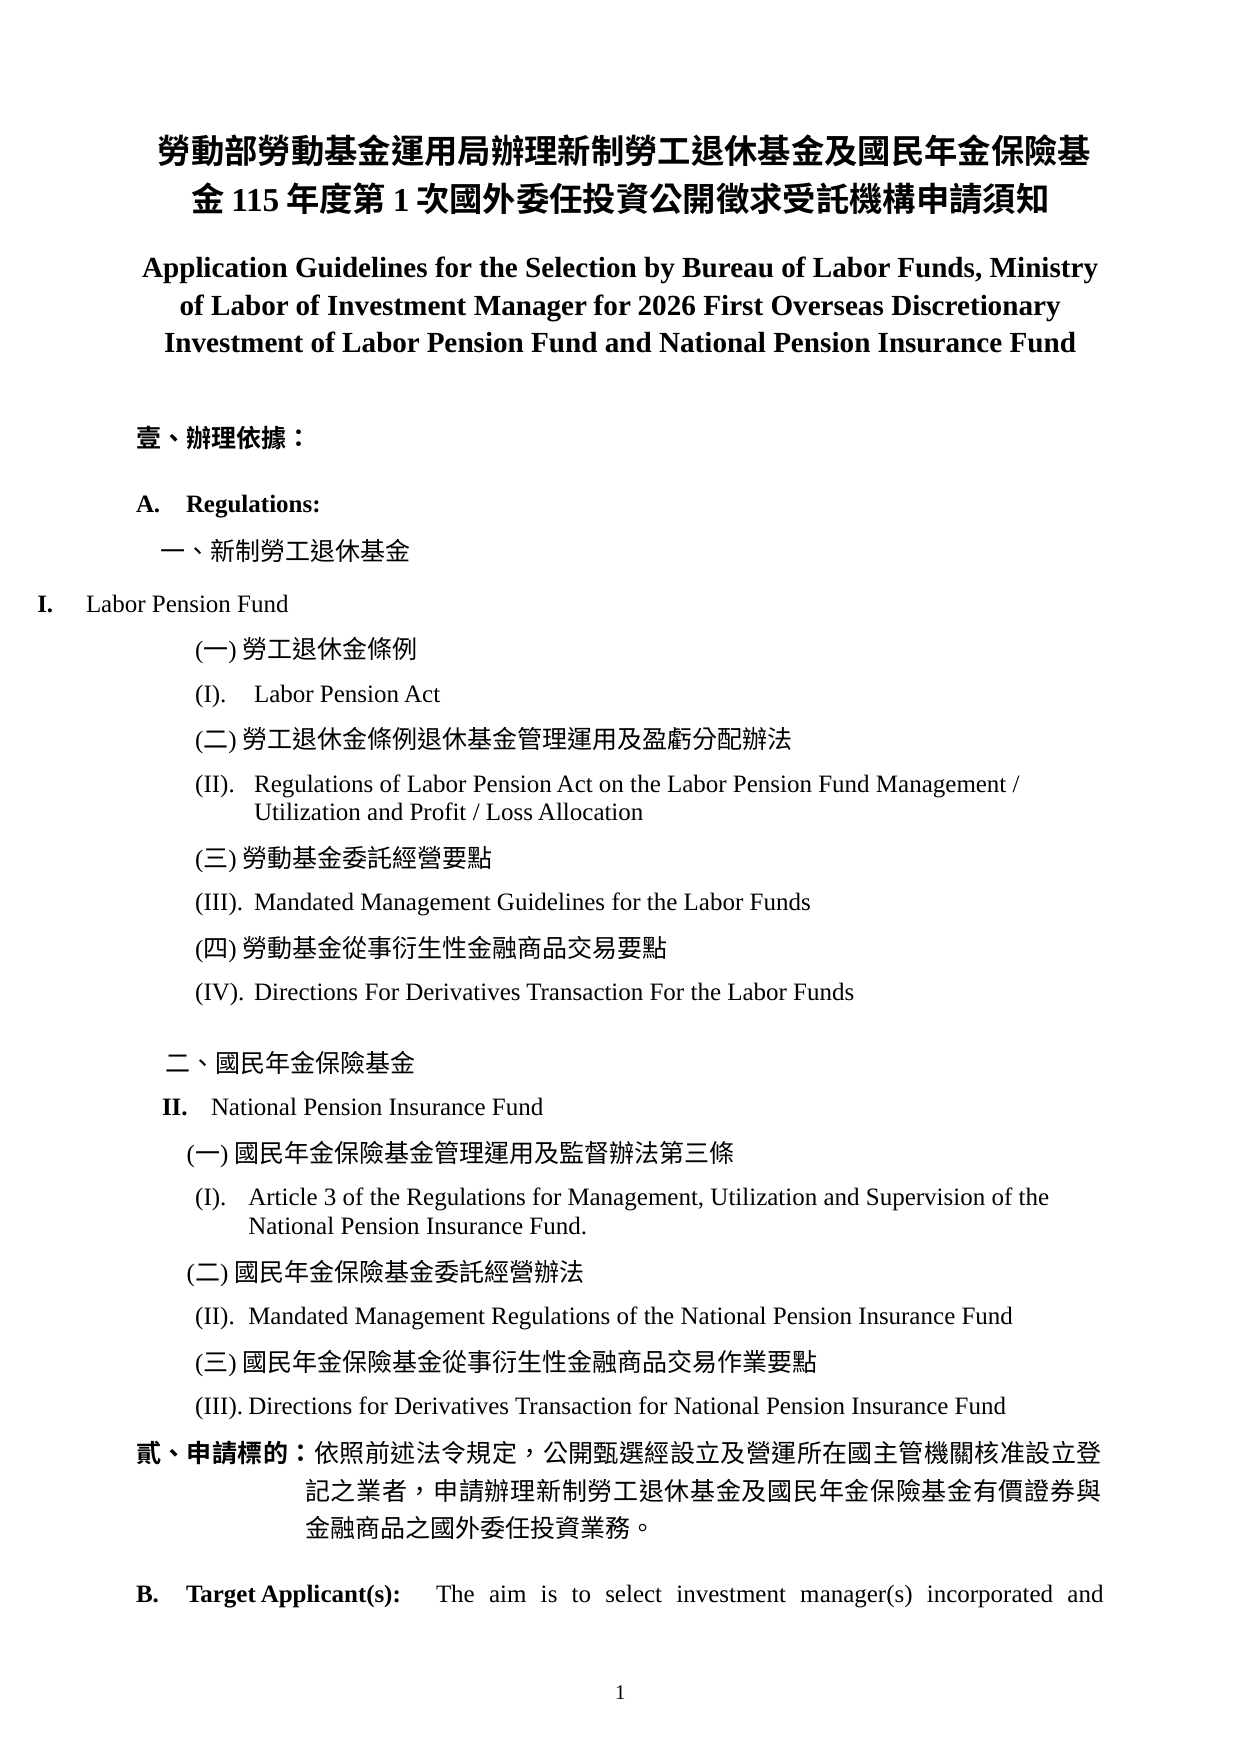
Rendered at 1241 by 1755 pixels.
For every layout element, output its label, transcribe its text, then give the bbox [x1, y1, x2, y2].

list Article 3 of the Regulations for Management, Utilization and Supervision of the National Pension Insurance Fund. [195, 1182, 1104, 1240]
text (一) 國民年金保險基金管理運用及監督辦法第三條 [180, 1134, 1104, 1170]
list Regulations: [136, 480, 1104, 517]
list Mandated Management Regulations of the National Pension Insurance Fund [195, 1301, 1104, 1330]
list Mandated Management Guidelines for the Labor Funds [195, 887, 1104, 916]
text 二、國民年金保險基金 [165, 1044, 1104, 1080]
text (四) 勞動基金從事衍生性金融商品交易要點 [195, 929, 1104, 965]
list Directions for Derivatives Transaction for National Pension Insurance Fund [195, 1391, 1104, 1420]
list National Pension Insurance Fund [162, 1092, 1104, 1121]
text 一、新制勞工退休基金 [161, 530, 1104, 567]
text (一) 勞工退休金條例 [195, 630, 1104, 666]
list Labor Pension Act [195, 679, 1104, 707]
text (三) 國民年金保險基金從事衍生性金融商品交易作業要點 [195, 1342, 1104, 1379]
text (二) 國民年金保險基金委託經營辦法 [180, 1252, 1104, 1289]
list Directions For Derivatives Transaction For the Labor Funds [195, 977, 1104, 1006]
text Application Guidelines for the Selection by Bureau of Labor Funds, Ministry of Labor of Investment Manager for 2026 First Overseas Discretionary Investment of Labor Pension Fund and National Pension Insurance Fund [136, 246, 1104, 359]
list Labor Pension Fund [37, 580, 1104, 617]
text (三) 勞動基金委託經營要點 [195, 839, 1104, 875]
text 貳、申請標的：依照前述法令規定，公開甄選經設立及營運所在國主管機關核准設立登記之業者，申請辦理新制勞工退休基金及國民年金保險基金有價證券與金融商品之國外委任投資業務。 [136, 1432, 1104, 1545]
text 勞動部勞動基金運用局辦理新制勞工退休基金及國民年金保險基金115年度第1次國外委任投資公開徵求受託機構申請須知 [136, 125, 1104, 221]
text (二) 勞工退休金條例退休基金管理運用及盈虧分配辦法 [195, 720, 1104, 756]
list Regulations of Labor Pension Act on the Labor Pension Fund Management / Utilization and Profit / Loss Allocation [195, 769, 1104, 826]
text 壹、辦理依據： [136, 417, 1104, 455]
list Target Applicant(s): The aim is to select investment manager(s) incorporated and [136, 1570, 1104, 1607]
